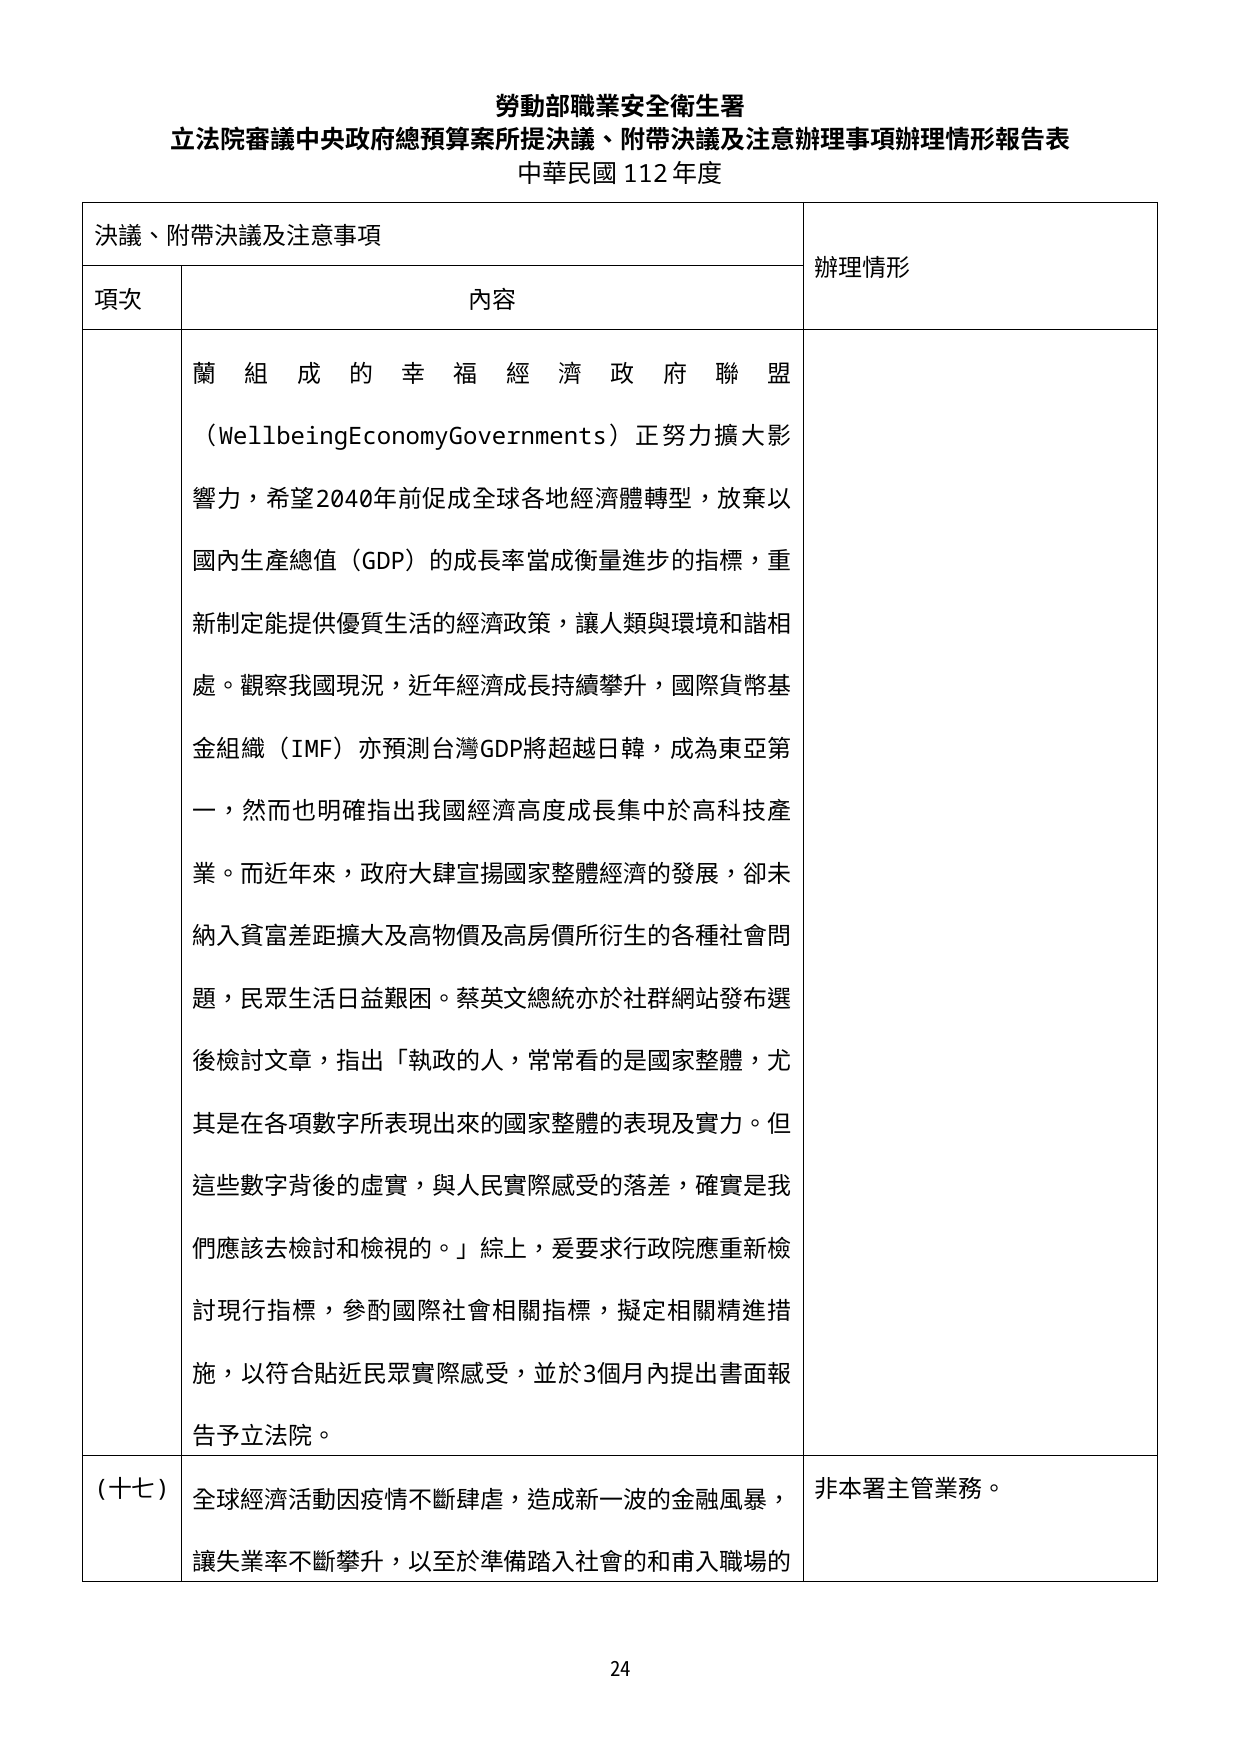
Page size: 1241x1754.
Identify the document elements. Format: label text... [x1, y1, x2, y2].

table_cell 項次 [83, 266, 181, 329]
table_cell 蘭組成的幸福經濟政府聯盟（WellbeingEconomyGovernments）正努力擴大影響力，希望2040年前促成全球各地經濟體轉型，放棄以國內生產總值（GDP）的成長率當成衡量進步的指標，重新制定能提供優質生活的經濟政策，讓人類與環境和諧相處。觀察我國現況，近年經濟成長持續攀升，國際貨幣基金組織（IMF）亦預測台灣GDP將超越日韓，成為東亞第一，然而也明確指出我國經濟高度成長集中於高科技產業。而近年來，政府大肆宣揚國家整體經濟的發展，卻未納入貧富差距擴大及高物價及高房價所衍生的各種社會問題，民眾生活日益艱困。蔡英文總統亦於社群網站發布選後檢討文章，指出「執政的人，常常看的是國家整體，尤其是在各項數字所表現出來的國家整體的表現及實力。但這些數字背後的虛實，與人民實際感受的落差，確實是我們應該去檢討和檢視的。」綜上，爰要求行政院應重新檢討現行指標，參酌國際社會相關指標，擬定相關精進措施，以符合貼近民眾實際感受，並於3個月內提出書面報告予立法院。 [182, 330, 803, 1455]
table_cell [83, 330, 181, 1455]
table_cell 非本署主管業務。 [804, 1456, 1157, 1581]
table_cell [804, 330, 1157, 1455]
table_header 辦理情形 [804, 203, 1157, 329]
table_cell (十七) [83, 1456, 181, 1581]
table_cell 全球經濟活動因疫情不斷肆虐，造成新一波的金融風暴，讓失業率不斷攀升，以至於準備踏入社會的和甫入職場的 [182, 1456, 803, 1581]
table_cell 內容 [182, 266, 803, 329]
table_header 決議、附帶決議及注意事項 [83, 203, 803, 265]
